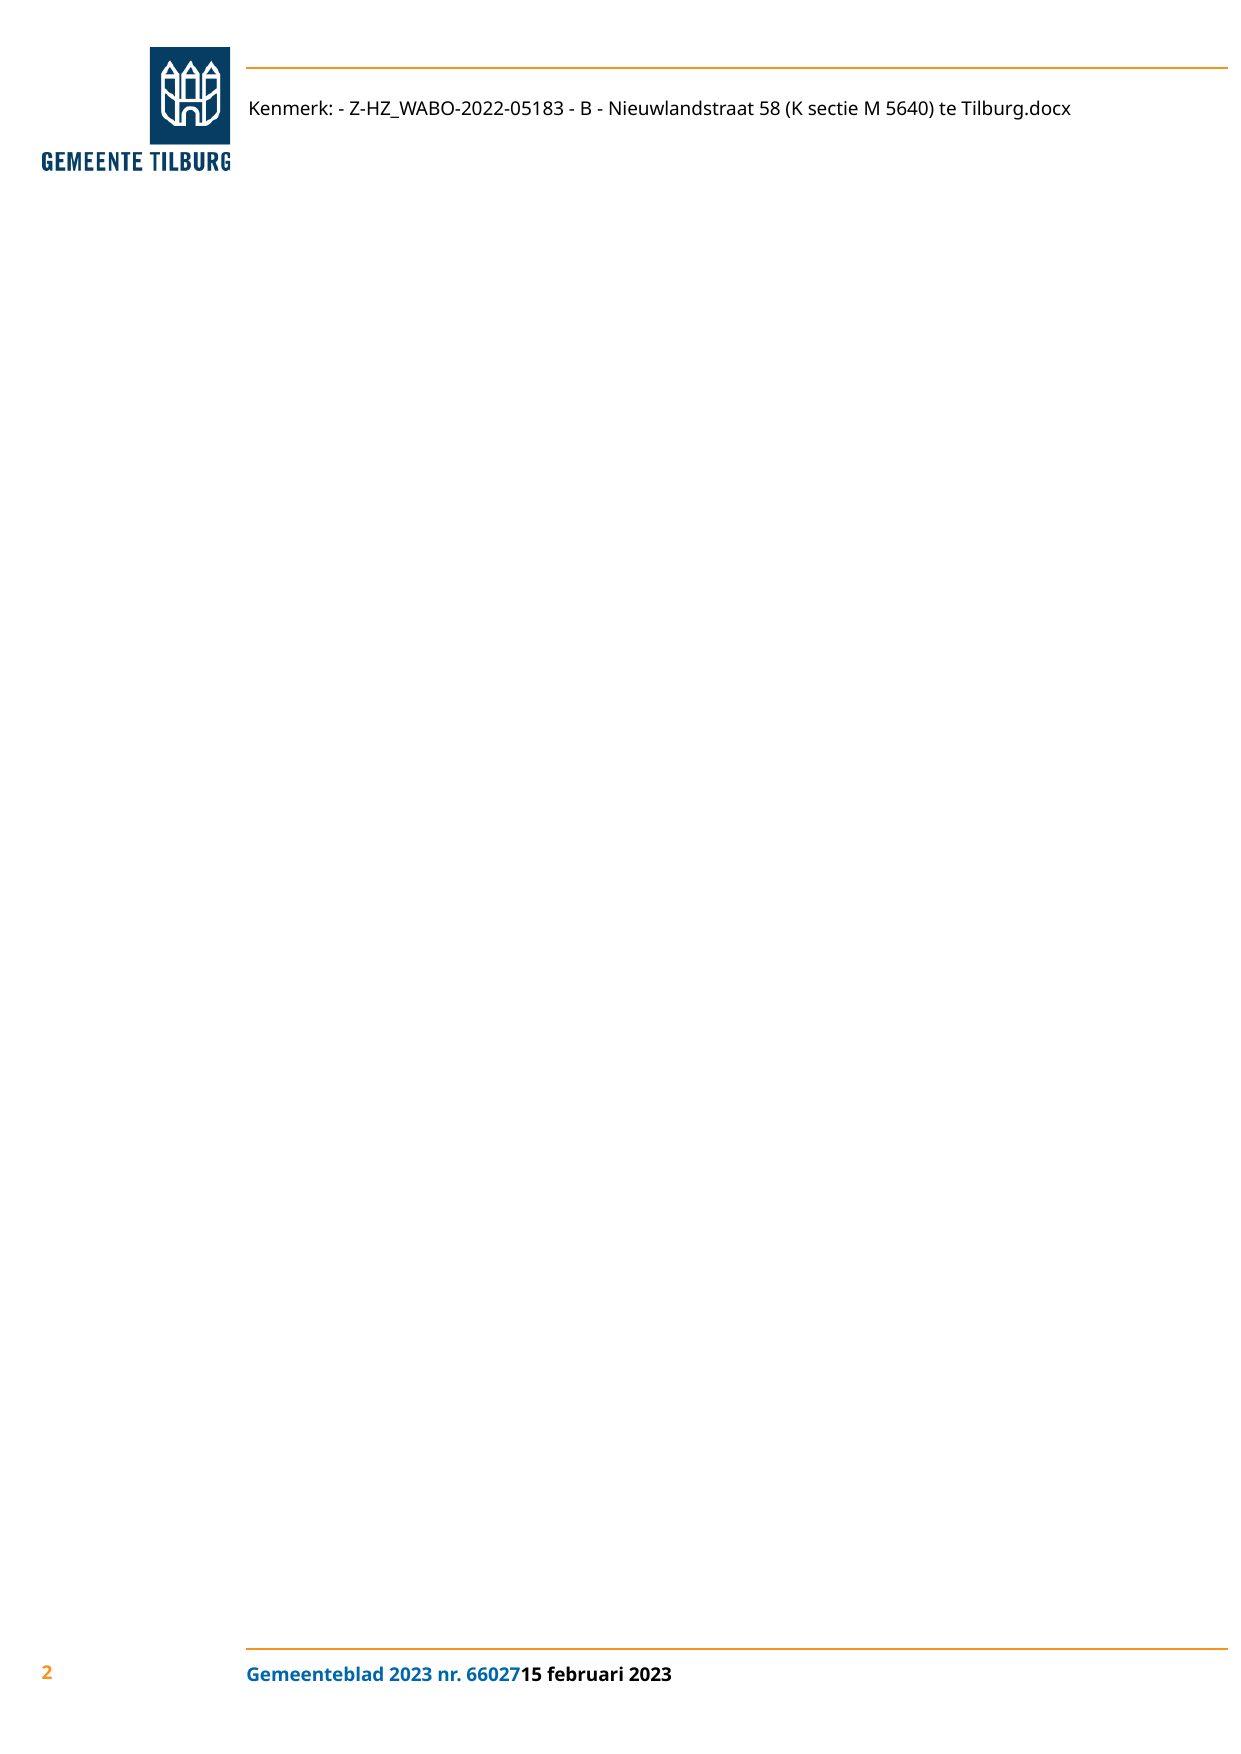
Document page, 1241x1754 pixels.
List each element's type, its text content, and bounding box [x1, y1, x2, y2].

picture [41, 47, 231, 172]
text Kenmerk: - Z-HZ_WABO-2022-05183 - B - Nieuwlandstraat 58 (K sectie M 5640) te Tilburg.docx [248, 95, 1152, 121]
